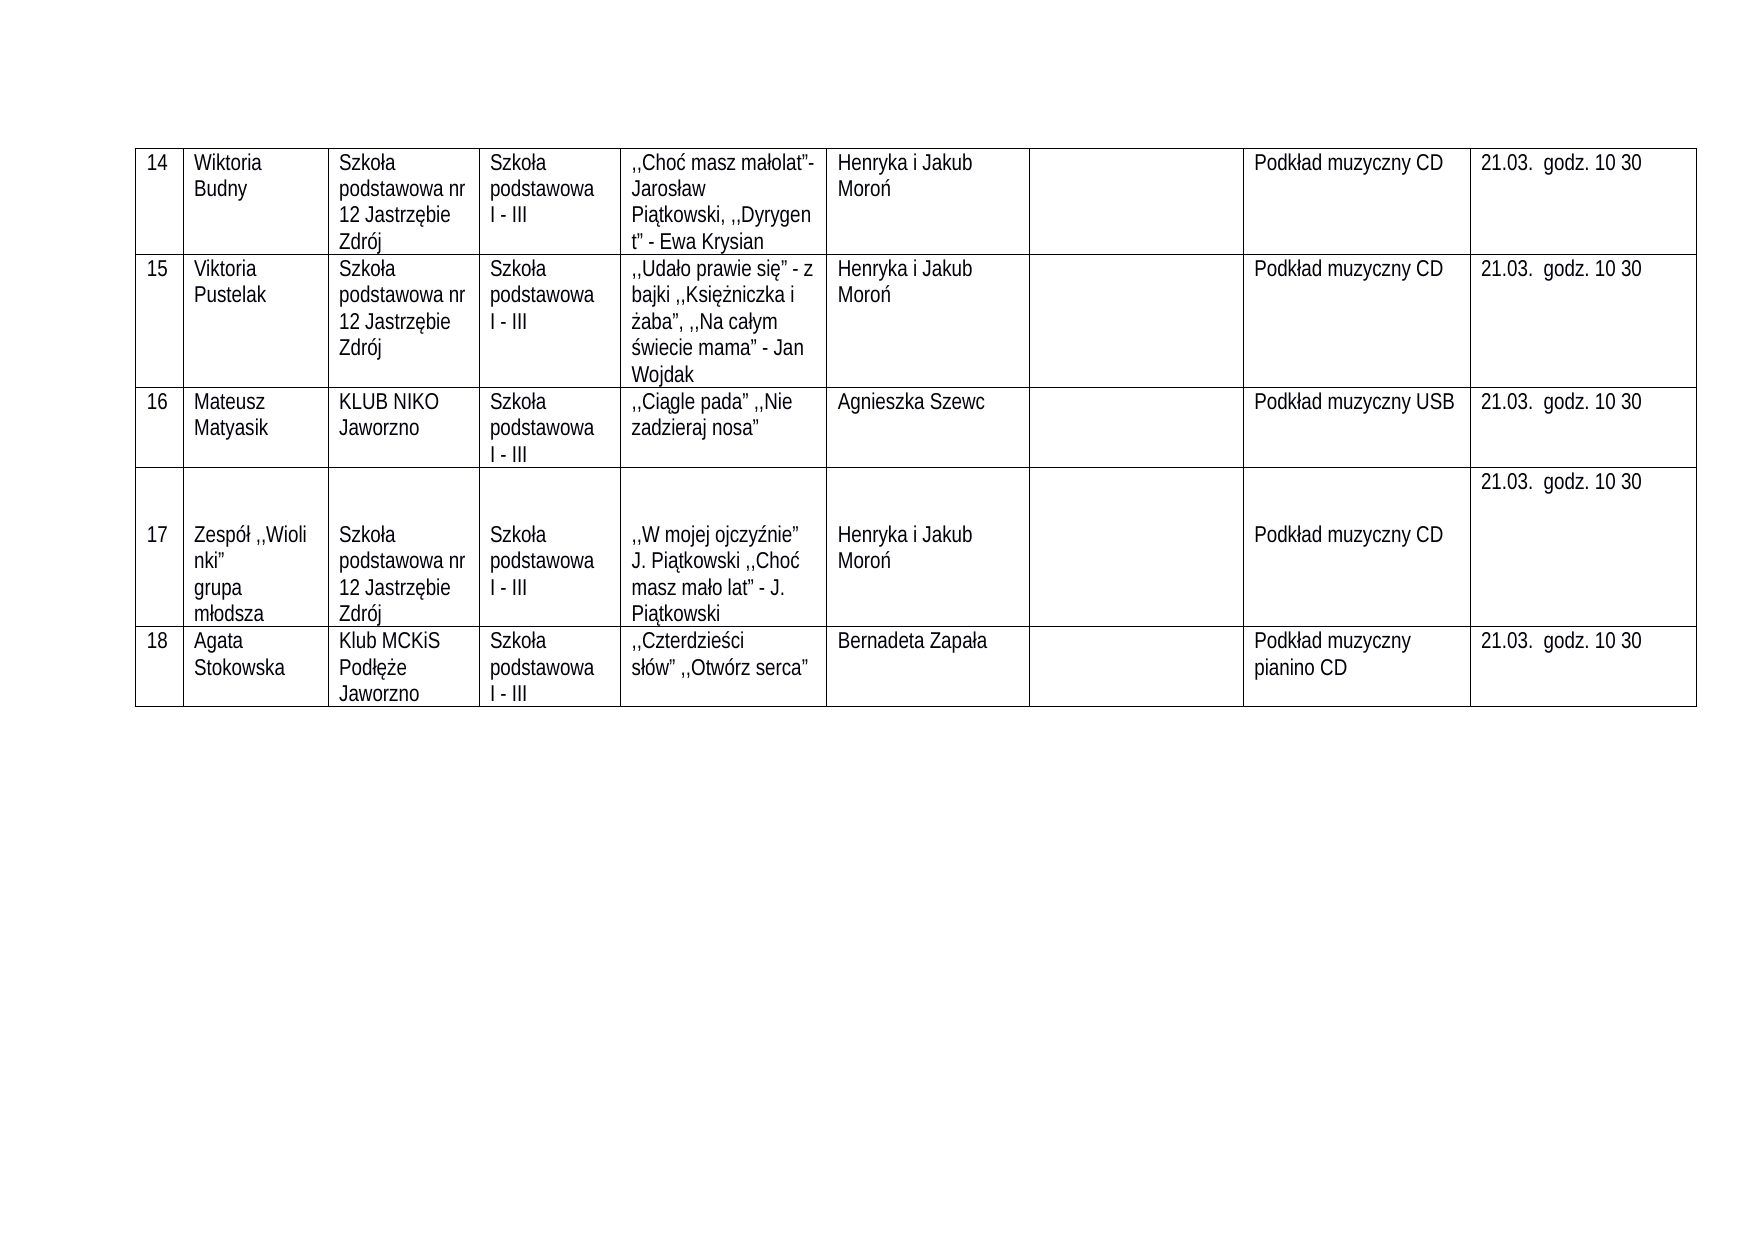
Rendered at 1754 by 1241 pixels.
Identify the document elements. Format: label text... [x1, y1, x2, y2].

table_cell Podkład muzyczny CD [1244, 255, 1470, 387]
table_cell Bernadeta Zapała [827, 627, 1029, 706]
table_cell Szkoła podstawowa nr 12 Jastrzębie Zdrój [329, 468, 479, 626]
table_cell Klub MCKiS Podłęże Jaworzno [329, 627, 479, 706]
table_cell Szkoła podstawowa I - III [480, 255, 620, 387]
table_cell 21.03. godz. 10 30 [1471, 149, 1696, 254]
table_cell ,,W mojej ojczyźnie” J. Piątkowski ,,Choć masz mało lat” - J. Piątkowski [621, 468, 826, 626]
table_cell Podkład muzyczny CD [1244, 468, 1470, 626]
table_cell Szkoła podstawowa nr 12 Jastrzębie Zdrój [329, 149, 479, 254]
table_cell [1030, 388, 1243, 467]
table_cell [1030, 255, 1243, 387]
table_cell Szkoła podstawowa I - III [480, 468, 620, 626]
table_cell 21.03. godz. 10 30 [1471, 255, 1696, 387]
table_cell Agnieszka Szewc [827, 388, 1029, 467]
table_cell Wiktoria Budny [184, 149, 328, 254]
table_cell Szkoła podstawowa nr 12 Jastrzębie Zdrój [329, 255, 479, 387]
table_cell Podkład muzyczny CD [1244, 149, 1470, 254]
table_cell 21.03. godz. 10 30 [1471, 388, 1696, 467]
table_cell Henryka i Jakub Moroń [827, 468, 1029, 626]
table_cell 16 [136, 388, 183, 467]
table_cell ,,Ciągle pada” ,,Nie zadzieraj nosa” [621, 388, 826, 467]
table_cell Mateusz Matyasik [184, 388, 328, 467]
table_cell KLUB NIKO Jaworzno [329, 388, 479, 467]
table_cell Henryka i Jakub Moroń [827, 149, 1029, 254]
table_cell Henryka i Jakub Moroń [827, 255, 1029, 387]
table_cell 21.03. godz. 10 30 [1471, 468, 1696, 626]
table_cell ,,Udało prawie się” - z bajki ,,Księżniczka i żaba”, ,,Na całym świecie mama” - Jan Wojdak [621, 255, 826, 387]
table_cell Szkoła podstawowa I - III [480, 627, 620, 706]
table_cell Podkład muzyczny USB [1244, 388, 1470, 467]
table_cell Podkład muzyczny pianino CD [1244, 627, 1470, 706]
table_cell Agata Stokowska [184, 627, 328, 706]
table_cell Szkoła podstawowa I - III [480, 149, 620, 254]
table_cell 18 [136, 627, 183, 706]
table_cell 17 [136, 468, 183, 626]
table_cell [1030, 149, 1243, 254]
table_cell ,,Czterdzieści słów” ,,Otwórz serca” [621, 627, 826, 706]
table_cell 15 [136, 255, 183, 387]
table_cell Szkoła podstawowa I - III [480, 388, 620, 467]
table_cell [1030, 468, 1243, 626]
table_cell Viktoria Pustelak [184, 255, 328, 387]
table_cell ,,Choć masz małolat”- Jarosław Piątkowski, ,,Dyrygent” - Ewa Krysian [621, 149, 826, 254]
table_cell Zespół ,,Wiolinki” grupa młodsza [184, 468, 328, 626]
table_cell 14 [136, 149, 183, 254]
table_cell [1030, 627, 1243, 706]
table_cell 21.03. godz. 10 30 [1471, 627, 1696, 706]
